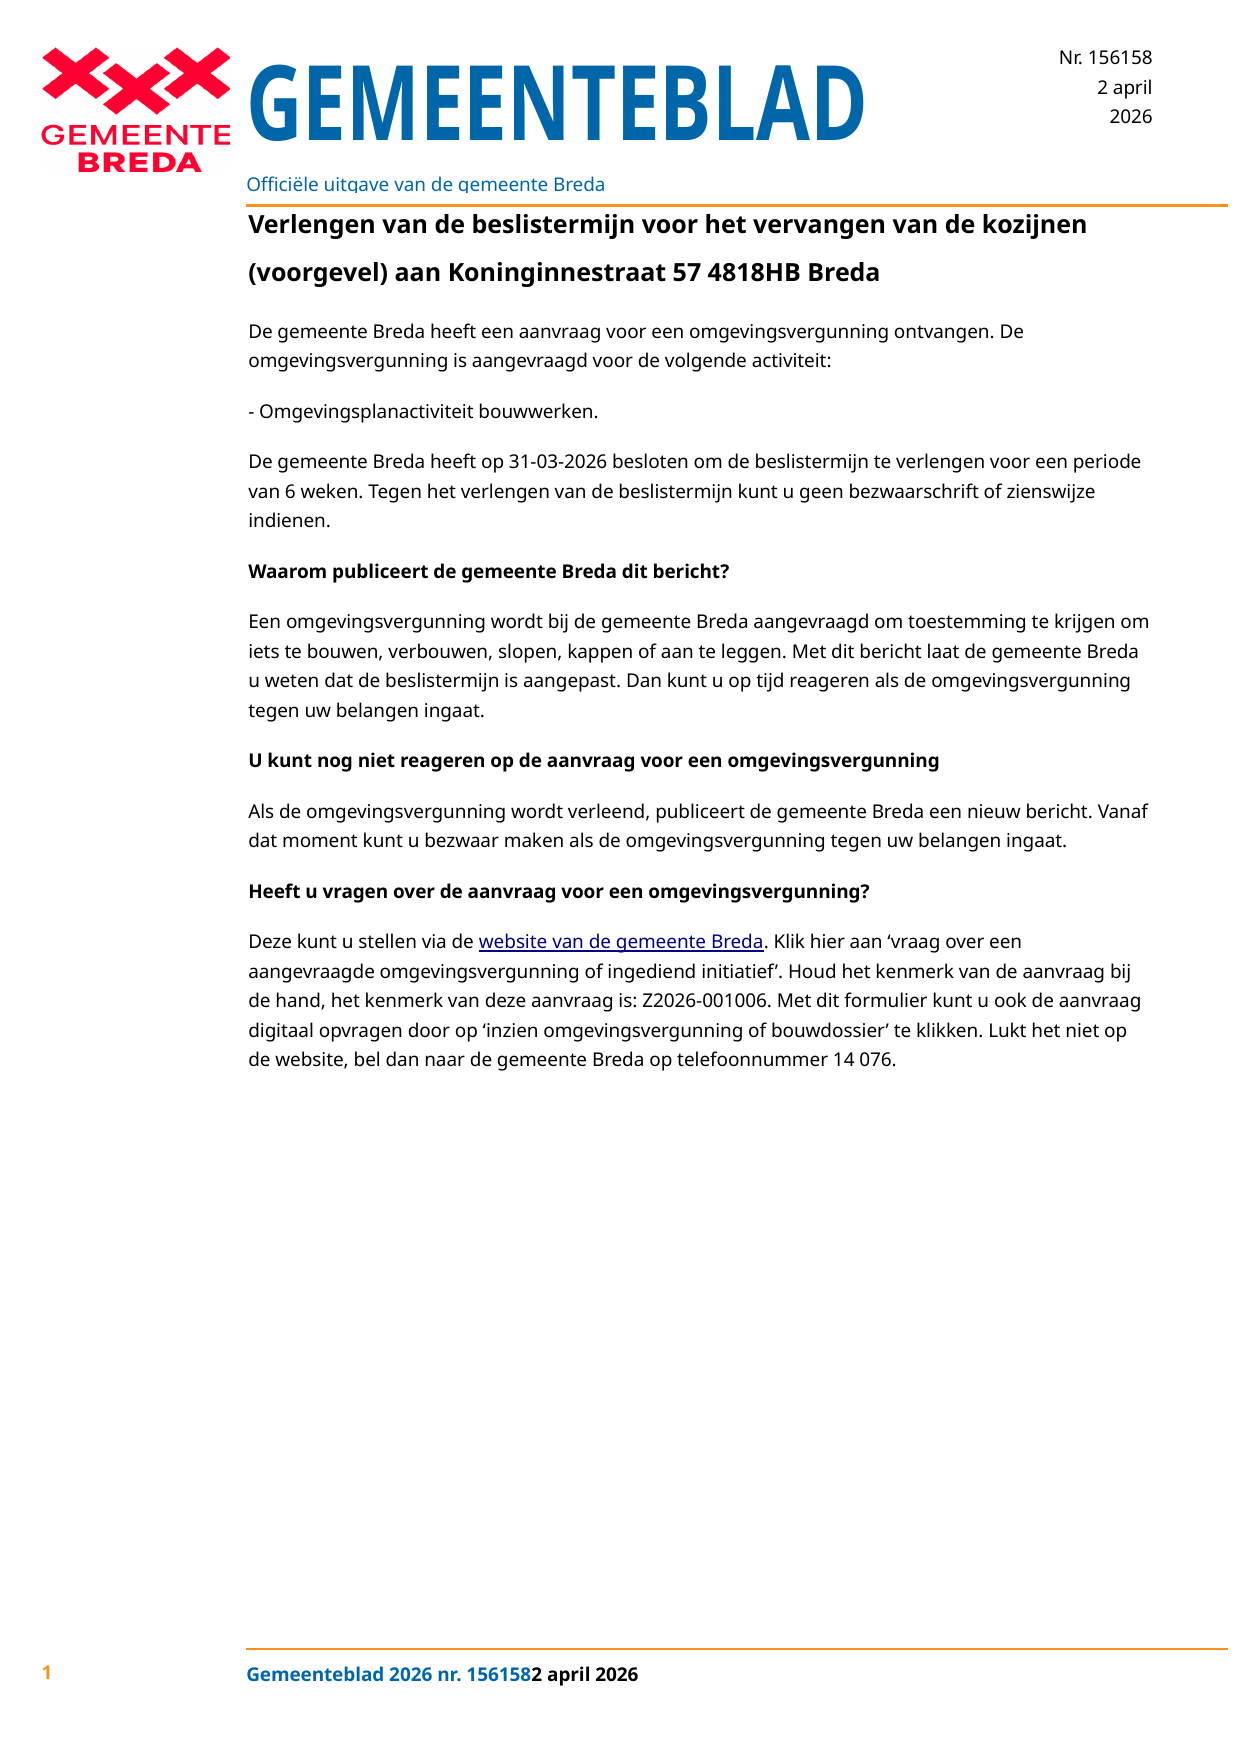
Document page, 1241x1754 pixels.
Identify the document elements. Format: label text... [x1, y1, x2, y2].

text U kunt nog niet reageren op de aanvraag voor een omgevingsvergunning [248, 747, 1152, 773]
text Deze kunt u stellen via de website van de gemeente Breda. Klik hier aan ‘vraag over een aangevraagde omgevingsvergunning of ingediend initiatief’. Houd het kenmerk van de aanvraag bij de hand, het kenmerk van deze aanvraag is: Z2026-001006. Met dit formulier kunt u ook de aanvraag digitaal opvragen door op ‘inzien omgevingsvergunning of bouwdossier’ te klikken. Lukt het niet op de website, bel dan naar de gemeente Breda op telefoonnummer 14 076. [248, 928, 1152, 1072]
text De gemeente Breda heeft een aanvraag voor een omgevingsvergunning ontvangen. De omgevingsvergunning is aangevraagd voor de volgende activiteit: [248, 318, 1152, 373]
text Waarom publiceert de gemeente Breda dit bericht? [248, 558, 1152, 584]
text De gemeente Breda heeft op 31-03-2026 besloten om de beslistermijn te verlengen voor een periode van 6 weken. Tegen het verlengen van de beslistermijn kunt u geen bezwaarschrift of zienswijze indienen. [248, 448, 1152, 533]
text Als de omgevingsvergunning wordt verleend, publiceert de gemeente Breda een nieuw bericht. Vanaf dat moment kunt u bezwaar maken als de omgevingsvergunning tegen uw belangen ingaat. [248, 798, 1152, 853]
picture [41, 47, 231, 172]
text - Omgevingsplanactiviteit bouwwerken. [248, 398, 1152, 424]
text Een omgevingsvergunning wordt bij de gemeente Breda aangevraagd om toestemming te krijgen om iets te bouwen, verbouwen, slopen, kappen of aan te leggen. Met dit bericht laat de gemeente Breda u weten dat de beslistermijn is aangepast. Dan kunt u op tijd reageren als de omgevingsvergunning tegen uw belangen ingaat. [248, 608, 1152, 723]
text Verlengen van de beslistermijn voor het vervangen van de kozijnen (voorgevel) aan Koninginnestraat 57 4818HB Breda [248, 207, 1152, 288]
text Heeft u vragen over de aanvraag voor een omgevingsvergunning? [248, 878, 1152, 904]
